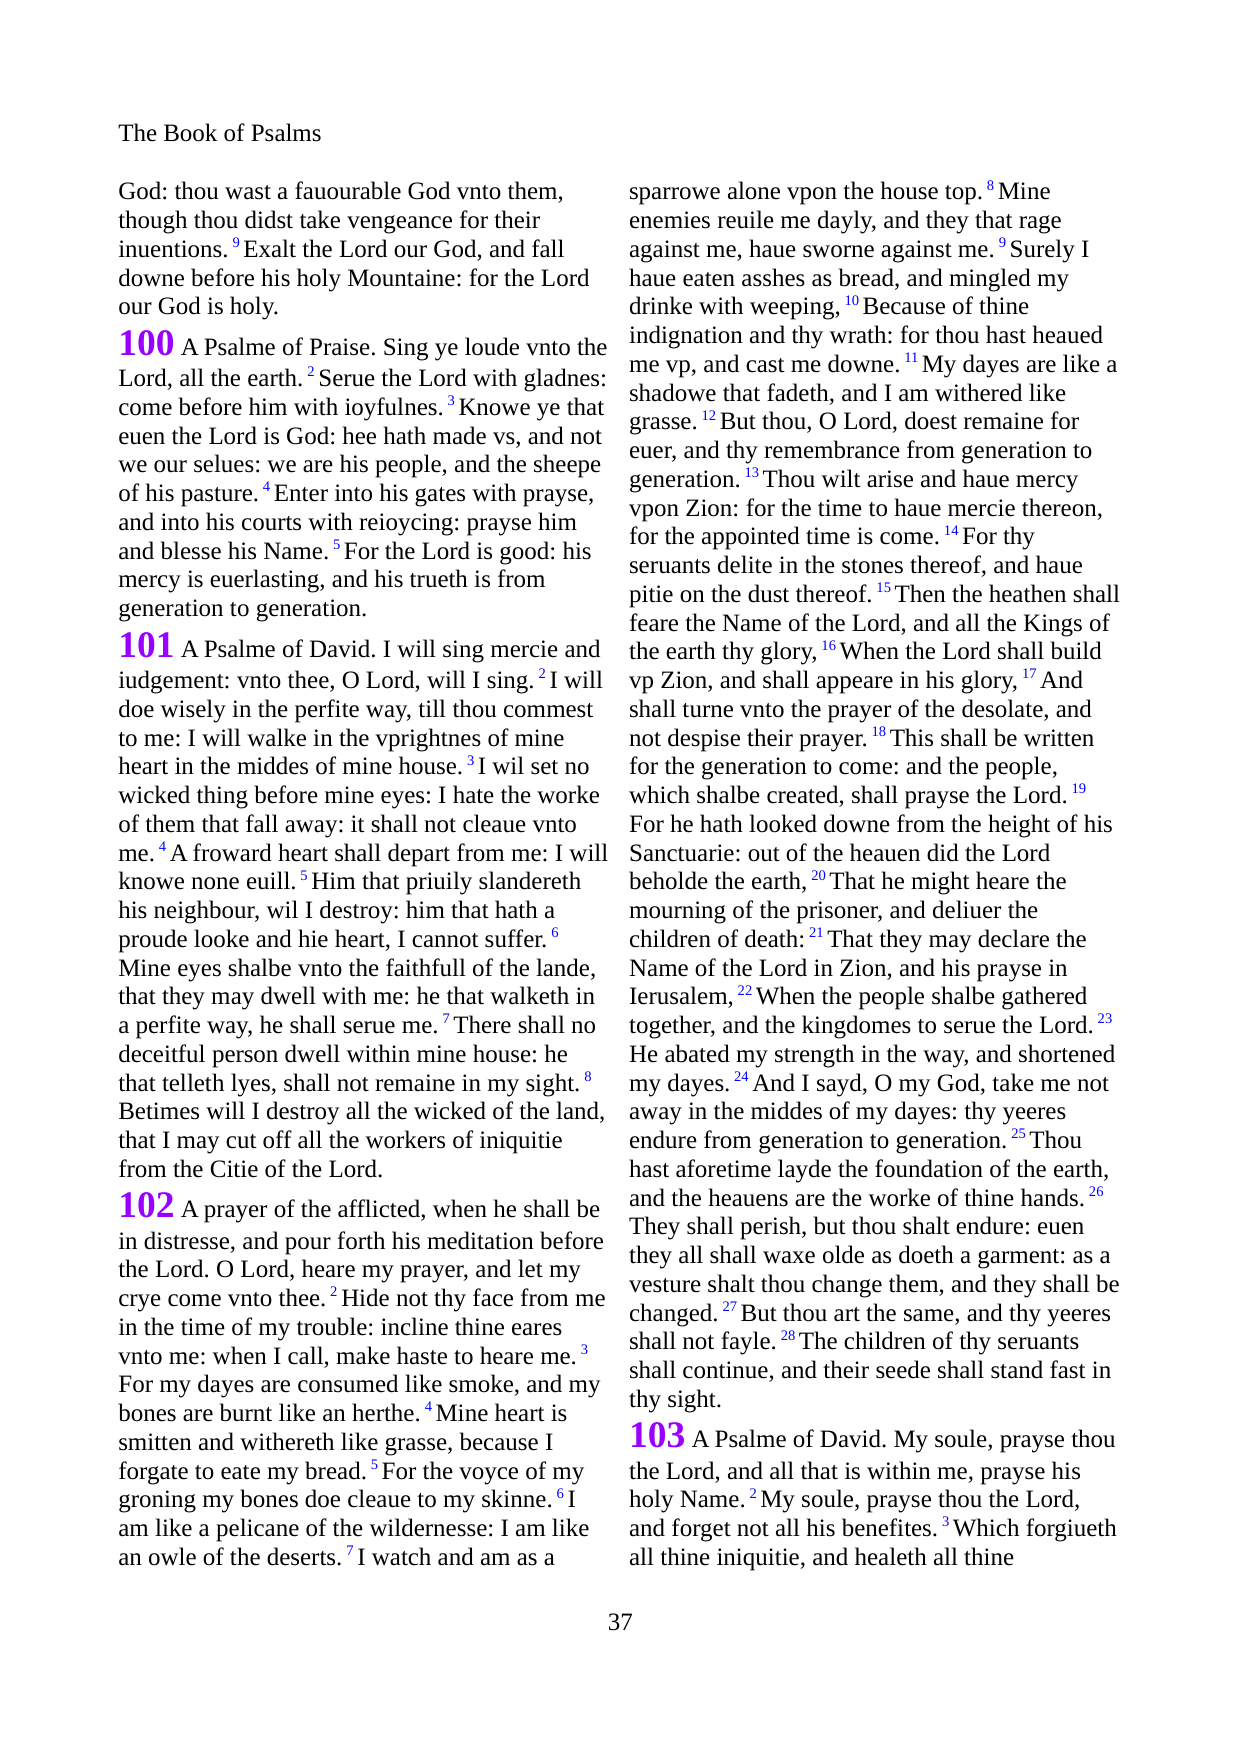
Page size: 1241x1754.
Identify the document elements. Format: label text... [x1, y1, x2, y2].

text sparrowe alone vpon the house top. 8 Mine enemies reuile me dayly, and they that rage against me, haue sworne against me. 9 Surely I haue eaten asshes as bread, and mingled my drinke with weeping, 10 Because of thine indignation and thy wrath: for thou hast heaued me vp, and cast me downe. 11 My dayes are like a shadowe that fadeth, and I am withered like grasse. 12 But thou, O Lord, doest remaine for euer, and thy remembrance from generation to generation. 13 Thou wilt arise and haue mercy vpon Zion: for the time to haue mercie thereon, for the appointed time is come. 14 For thy seruants delite in the stones thereof, and haue pitie on the dust thereof. 15 Then the heathen shall feare the Name of the Lord, and all the Kings of the earth thy glory, 16 When the Lord shall build vp Zion, and shall appeare in his glory, 17 And shall turne vnto the prayer of the desolate, and not despise their prayer. 18 This shall be written for the generation to come: and the people, which shalbe created, shall prayse the Lord. 19 For he hath looked downe from the height of his Sanctuarie: out of the heauen did the Lord beholde the earth, 20 That he might heare the mourning of the prisoner, and deliuer the children of death: 21 That they may declare the Name of the Lord in Zion, and his prayse in Ierusalem, 22 When the people shalbe gathered together, and the kingdomes to serue the Lord. 23 He abated my strength in the way, and shortened my dayes. 24 And I sayd, O my God, take me not away in the middes of my dayes: thy yeeres endure from generation to generation. 25 Thou hast aforetime layde the foundation of the earth, and the heauens are the worke of thine hands. 26 They shall perish, but thou shalt endure: euen they all shall waxe olde as doeth a garment: as a vesture shalt thou change them, and they shall be changed. 27 But thou art the same, and thy yeeres shall not fayle. 28 The children of thy seruants shall continue, and their seede shall stand fast in thy sight. [629, 176, 1122, 1413]
text 101 A Psalme of David. I will sing mercie and iudgement: vnto thee, O Lord, will I sing. 2 I will doe wisely in the perfite way, till thou commest to me: I will walke in the vprightnes of mine heart in the middes of mine house. 3 I wil set no wicked thing before mine eyes: I hate the worke of them that fall away: it shall not cleaue vnto me. 4 A froward heart shall depart from me: I will knowe none euill. 5 Him that priuily slandereth his neighbour, wil I destroy: him that hath a proude looke and hie heart, I cannot suffer. 6 Mine eyes shalbe vnto the faithfull of the lande, that they may dwell with me: he that walketh in a perfite way, he shall serue me. 7 There shall no deceitful person dwell within mine house: he that telleth lyes, shall not remaine in my sight. 8 Betimes will I destroy all the wicked of the land, that I may cut off all the workers of iniquitie from the Citie of the Lord. [118, 622, 611, 1183]
text 102 A prayer of the afflicted, when he shall be in distresse, and pour forth his meditation before the Lord. O Lord, heare my prayer, and let my crye come vnto thee. 2 Hide not thy face from me in the time of my trouble: incline thine eares vnto me: when I call, make haste to heare me. 3 For my dayes are consumed like smoke, and my bones are burnt like an herthe. 4 Mine heart is smitten and withereth like grasse, because I forgate to eate my bread. 5 For the voyce of my groning my bones doe cleaue to my skinne. 6 I am like a pelicane of the wildernesse: I am like an owle of the deserts. 7 I watch and am as a [118, 1183, 611, 1571]
text 103 A Psalme of David. My soule, prayse thou the Lord, and all that is within me, prayse his holy Name. 2 My soule, prayse thou the Lord, and forget not all his benefites. 3 Which forgiueth all thine iniquitie, and healeth all thine [629, 1413, 1122, 1571]
text 100 A Psalme of Praise. Sing ye loude vnto the Lord, all the earth. 2 Serue the Lord with gladnes: come before him with ioyfulnes. 3 Knowe ye that euen the Lord is God: hee hath made vs, and not we our selues: we are his people, and the sheepe of his pasture. 4 Enter into his gates with prayse, and into his courts with reioycing: prayse him and blesse his Name. 5 For the Lord is good: his mercy is euerlasting, and his trueth is from generation to generation. [118, 320, 611, 622]
text God: thou wast a fauourable God vnto them, though thou didst take vengeance for their inuentions. 9 Exalt the Lord our God, and fall downe before his holy Mountaine: for the Lord our God is holy. [118, 176, 611, 320]
